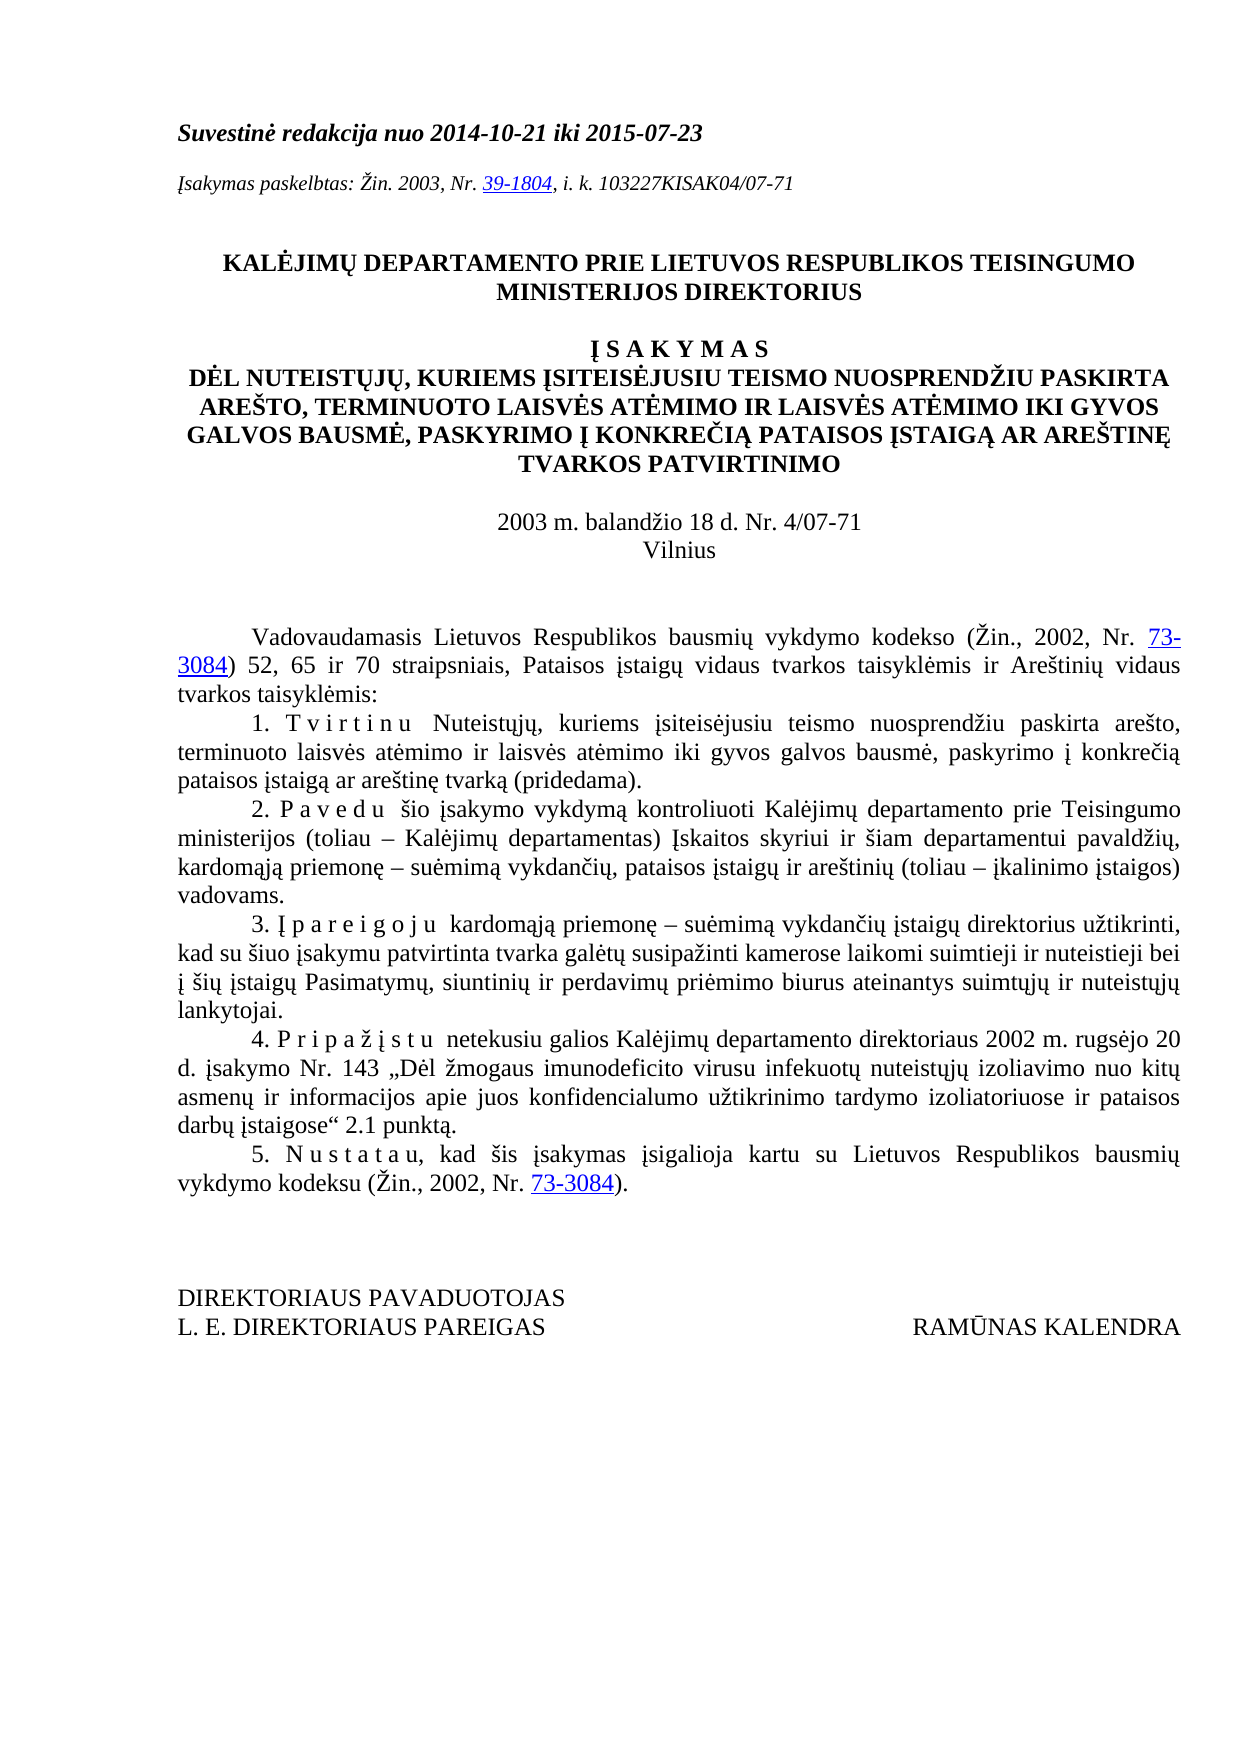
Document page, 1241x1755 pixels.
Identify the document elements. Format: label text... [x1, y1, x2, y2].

text 5. Nustatau, kad šis įsakymas įsigalioja kartu su Lietuvos Respublikos bausmių vykdymo kodeksu (Žin., 2002, Nr. 73-3084). [177, 1139, 1181, 1197]
text Į S A K Y M A S [177, 334, 1181, 363]
text Įsakymas paskelbtas: Žin. 2003, Nr. 39-1804, i. k. 103227KISAK04/07-71 [177, 171, 1181, 195]
text 4. Pripažįstu netekusiu galios Kalėjimų departamento direktoriaus 2002 m. rugsėjo 20 d. įsakymo Nr. 143 „Dėl žmogaus imunodeficito virusu infekuotų nuteistųjų izoliavimo nuo kitų asmenų ir informacijos apie juos konfidencialumo užtikrinimo tardymo izoliatoriuose ir pataisos darbų įstaigose“ 2.1 punktą. [177, 1024, 1181, 1139]
text DIREKTORIAUS PAVADUOTOJAS [177, 1283, 1181, 1312]
text DĖL NUTEISTŲJŲ, KURIEMS ĮSITEISĖJUSIU TEISMO NUOSPRENDŽIU PASKIRTA AREŠTO, TERMINUOTO LAISVĖS ATĖMIMO IR LAISVĖS ATĖMIMO IKI GYVOS GALVOS BAUSMĖ, PASKYRIMO Į KONKREČIĄ PATAISOS ĮSTAIGĄ AR AREŠTINĘ TVARKOS PATVIRTINIMO [177, 363, 1181, 478]
text Suvestinė redakcija nuo 2014-10-21 iki 2015-07-23 [177, 118, 1181, 147]
text 1. Tvirtinu Nuteistųjų, kuriems įsiteisėjusiu teismo nuosprendžiu paskirta arešto, terminuoto laisvės atėmimo ir laisvės atėmimo iki gyvos galvos bausmė, paskyrimo į konkrečią pataisos įstaigą ar areštinę tvarką (pridedama). [177, 708, 1181, 794]
text KALĖJIMŲ DEPARTAMENTO PRIE LIETUVOS RESPUBLIKOS TEISINGUMO MINISTERIJOS DIREKTORIUS [177, 248, 1181, 305]
text Vilnius [177, 535, 1181, 564]
text 2003 m. balandžio 18 d. Nr. 4/07-71 [177, 507, 1181, 535]
text L. E. DIREKTORIAUS PAREIGAS RAMŪNAS KALENDRA [177, 1312, 1181, 1340]
text Vadovaudamasis Lietuvos Respublikos bausmių vykdymo kodekso (Žin., 2002, Nr. 73-3084) 52, 65 ir 70 straipsniais, Pataisos įstaigų vidaus tvarkos taisyklėmis ir Areštinių vidaus tvarkos taisyklėmis: [177, 622, 1181, 708]
text 2. Pavedu šio įsakymo vykdymą kontroliuoti Kalėjimų departamento prie Teisingumo ministerijos (toliau – Kalėjimų departamentas) Įskaitos skyriui ir šiam departamentui pavaldžių, kardomąją priemonę – suėmimą vykdančių, pataisos įstaigų ir areštinių (toliau – įkalinimo įstaigos) vadovams. [177, 794, 1181, 909]
text 3. Įpareigoju kardomąją priemonę – suėmimą vykdančių įstaigų direktorius užtikrinti, kad su šiuo įsakymu patvirtinta tvarka galėtų susipažinti kamerose laikomi suimtieji ir nuteistieji bei į šių įstaigų Pasimatymų, siuntinių ir perdavimų priėmimo biurus ateinantys suimtųjų ir nuteistųjų lankytojai. [177, 909, 1181, 1024]
